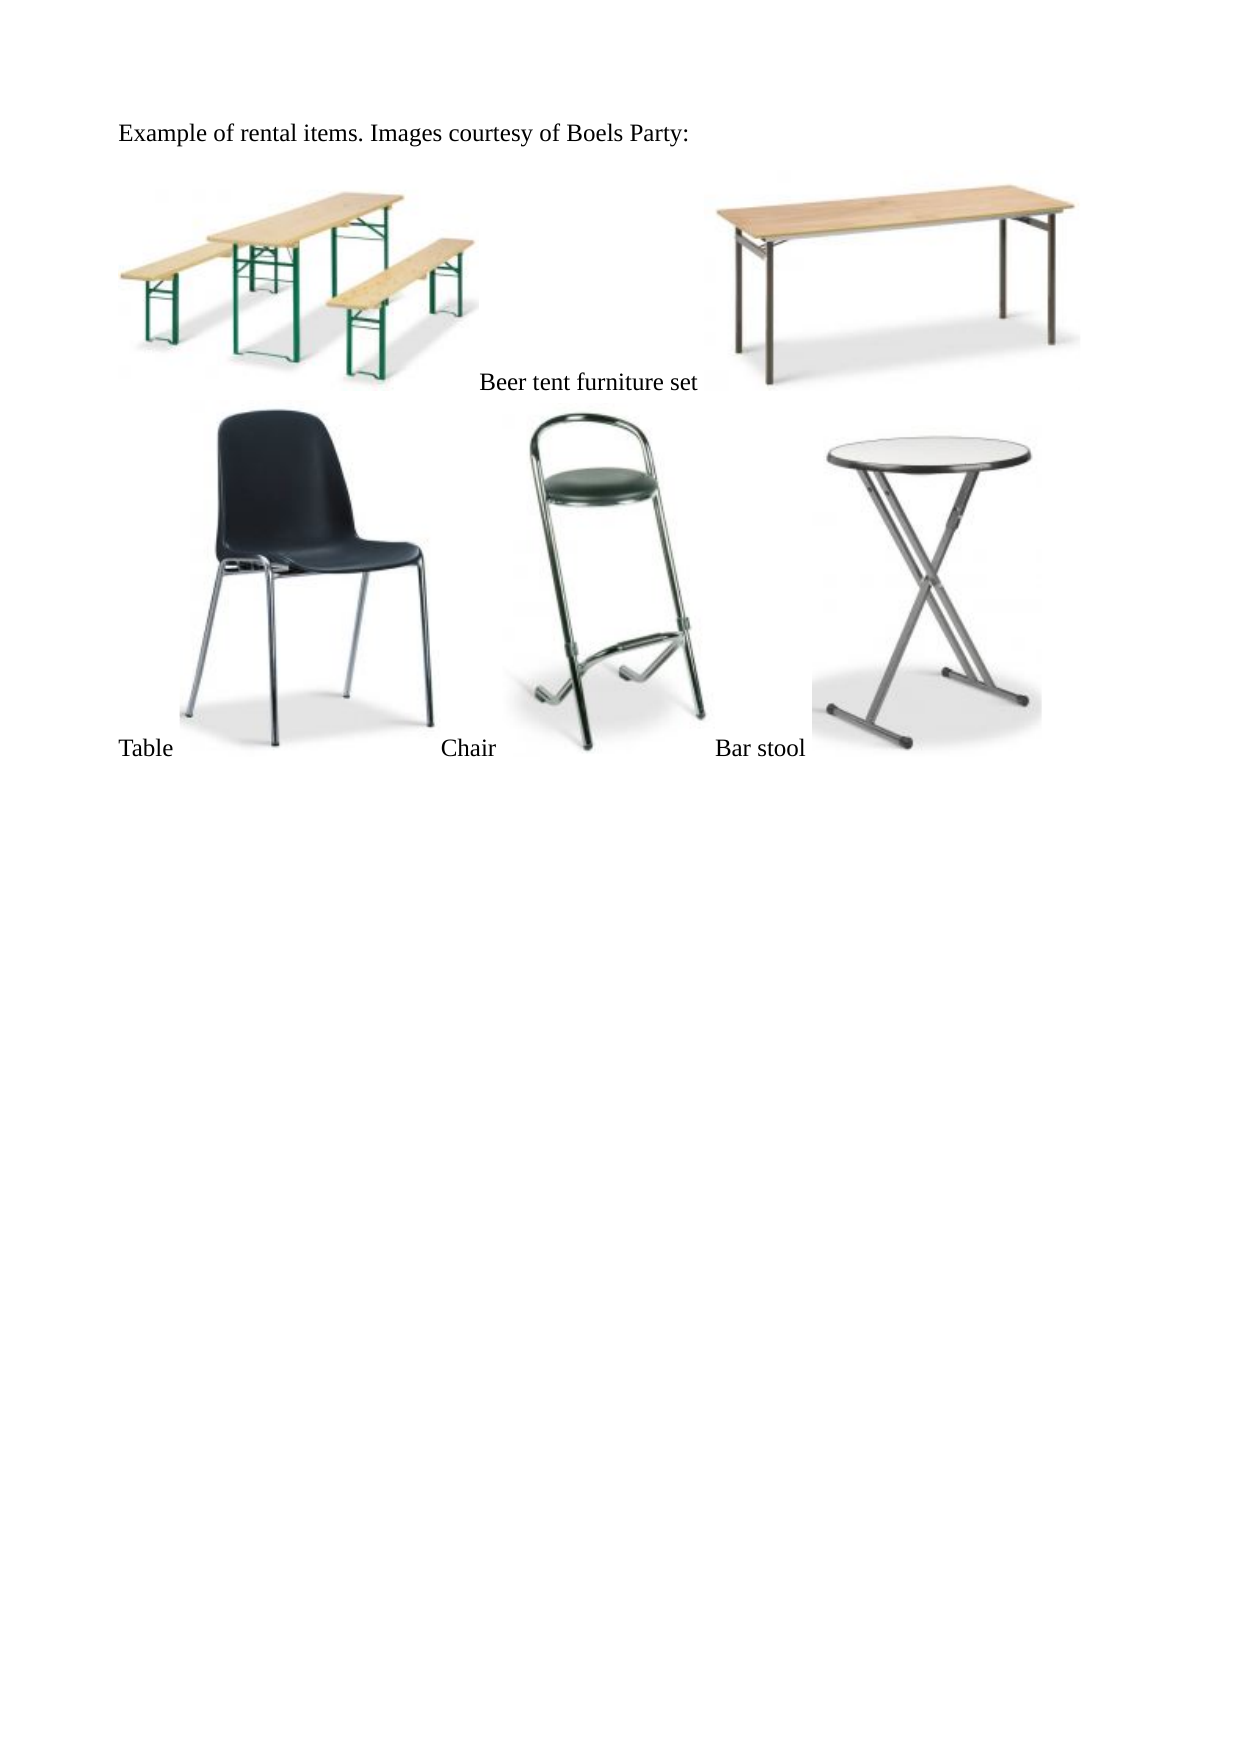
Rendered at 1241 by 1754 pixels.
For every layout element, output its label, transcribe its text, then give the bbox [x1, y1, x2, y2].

picture [118, 165, 479, 391]
text Example of rental items. Images courtesy of Boels Party: [118, 118, 1122, 147]
picture [703, 170, 1081, 391]
text Beer tent furniture set Table Chair Bar stool [118, 166, 1122, 762]
picture [179, 400, 441, 757]
picture [812, 425, 1042, 757]
picture [502, 403, 715, 757]
